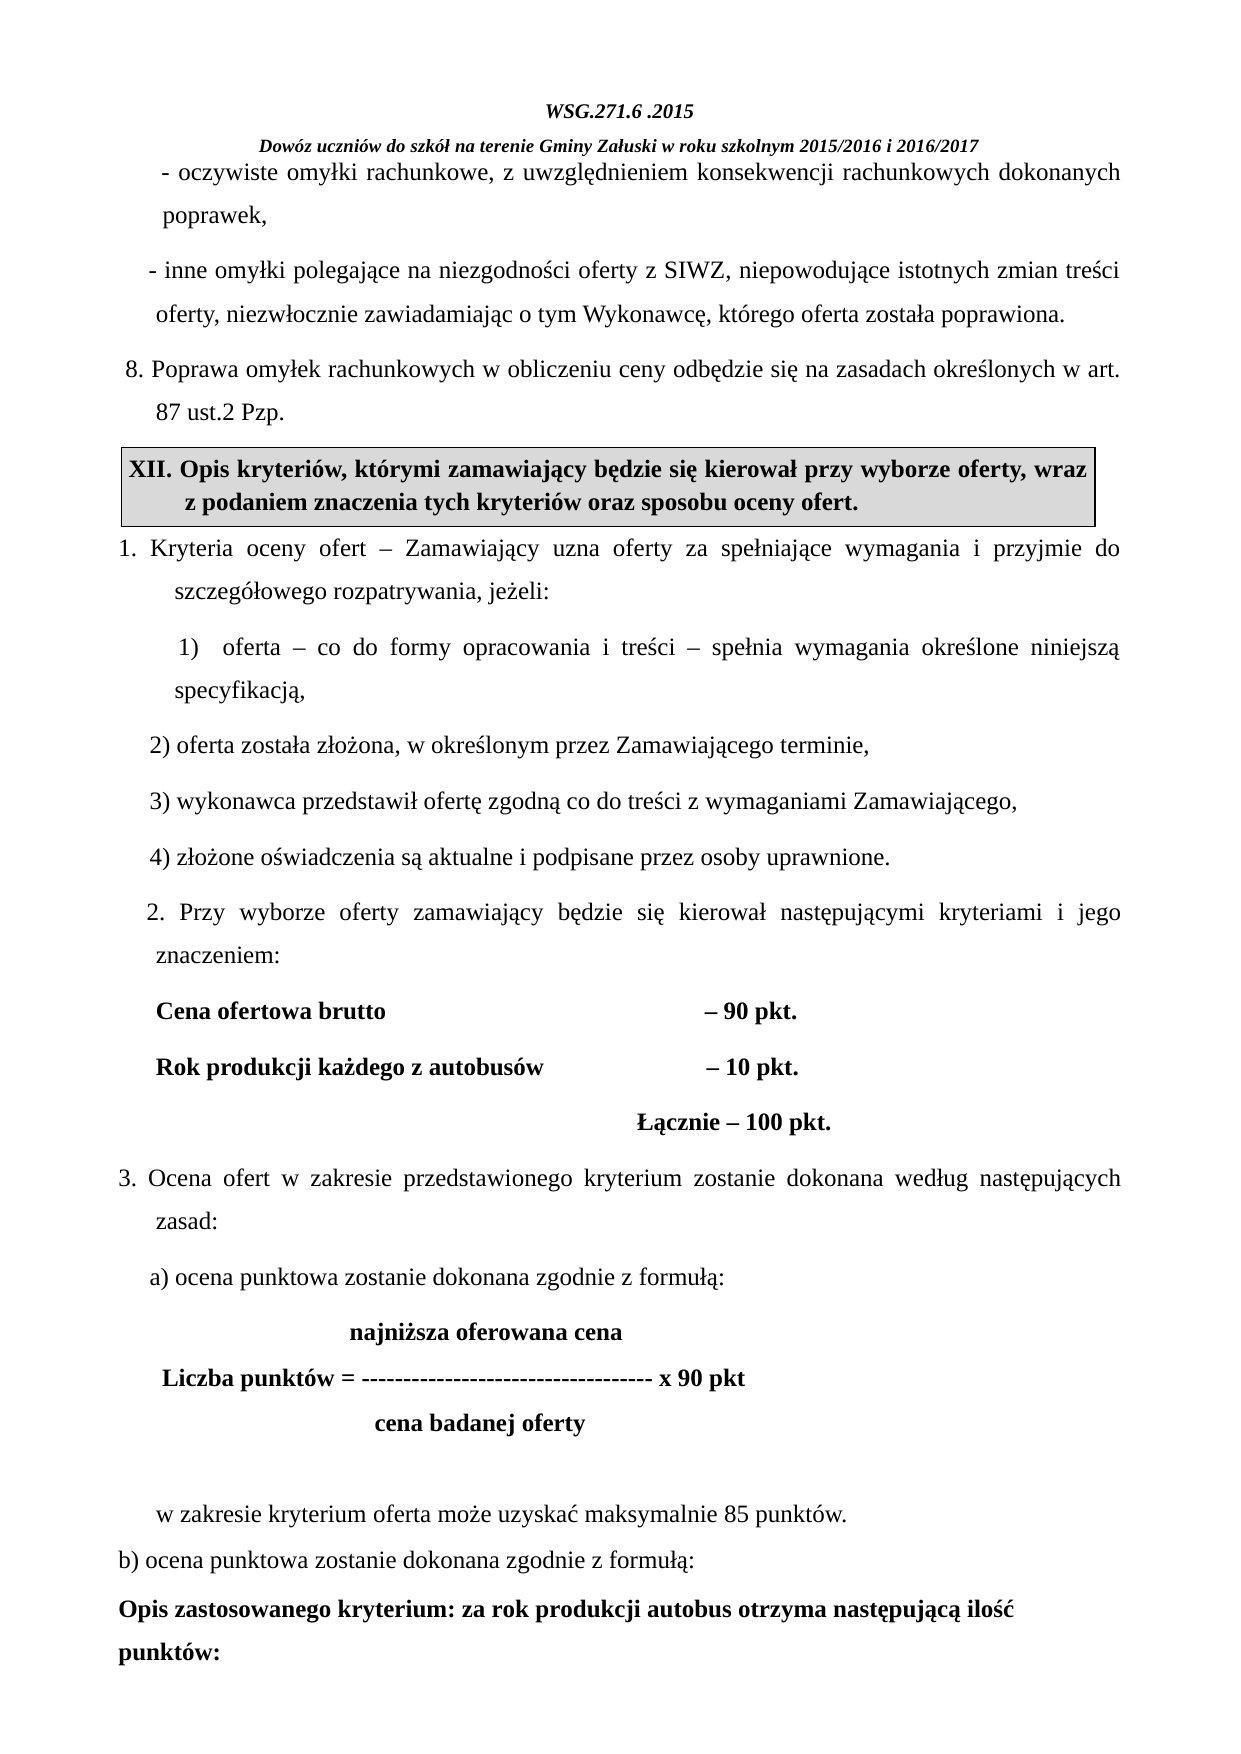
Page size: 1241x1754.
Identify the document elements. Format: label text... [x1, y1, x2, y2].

text najniższa oferowana cena [118, 1317, 1122, 1346]
table_header XII. Opis kryteriów, którymi zamawiający będzie się kierował przy wyborze oferty, wraz z podaniem znaczenia tych kryteriów oraz sposobu oceny ofert. [122, 448, 1094, 526]
text 1) oferta – co do formy opracowania i treści – spełnia wymagania określone niniejszą specyfikacją, [118, 632, 1122, 703]
text w zakresie kryterium oferta może uzyskać maksymalnie 85 punktów. [118, 1499, 1122, 1528]
text Łącznie – 100 pkt. [118, 1107, 1122, 1136]
text b) ocena punktowa zostanie dokonana zgodnie z formułą: [118, 1545, 1122, 1573]
text cena badanej oferty [118, 1408, 1122, 1437]
text 3. Ocena ofert w zakresie przedstawionego kryterium zostanie dokonana według następujących zasad: [118, 1163, 1122, 1235]
text 4) złożone oświadczenia są aktualne i podpisane przez osoby uprawnione. [118, 842, 1122, 870]
text 8. Poprawa omyłek rachunkowych w obliczeniu ceny odbędzie się na zasadach określonych w art. 87 ust.2 Pzp. [118, 354, 1122, 426]
text Liczba punktów = ----------------------------------- x 90 pkt [118, 1363, 1122, 1391]
text 2. Przy wyborze oferty zamawiający będzie się kierował następującymi kryteriami i jego znaczeniem: [118, 897, 1122, 969]
text Rok produkcji każdego z autobusów – 10 pkt. [118, 1052, 1122, 1080]
text Cena ofertowa brutto – 90 pkt. [118, 996, 1122, 1025]
text Opis zastosowanego kryterium: za rok produkcji autobus otrzyma następującą ilość punktów: [118, 1594, 1122, 1666]
text 2) oferta została złożona, w określonym przez Zamawiającego terminie, [118, 730, 1122, 759]
text 1. Kryteria oceny ofert – Zamawiający uzna oferty za spełniające wymagania i przyjmie do szczegółowego rozpatrywania, jeżeli: [118, 533, 1122, 605]
text - oczywiste omyłki rachunkowe, z uwzględnieniem konsekwencji rachunkowych dokonanych poprawek, [118, 157, 1122, 229]
text a) ocena punktowa zostanie dokonana zgodnie z formułą: [118, 1262, 1122, 1290]
text 3) wykonawca przedstawił ofertę zgodną co do treści z wymaganiami Zamawiającego, [118, 786, 1122, 815]
text - inne omyłki polegające na niezgodności oferty z SIWZ, niepowodujące istotnych zmian treści oferty, niezwłocznie zawiadamiając o tym Wykonawcę, którego oferta została poprawiona. [118, 256, 1122, 327]
